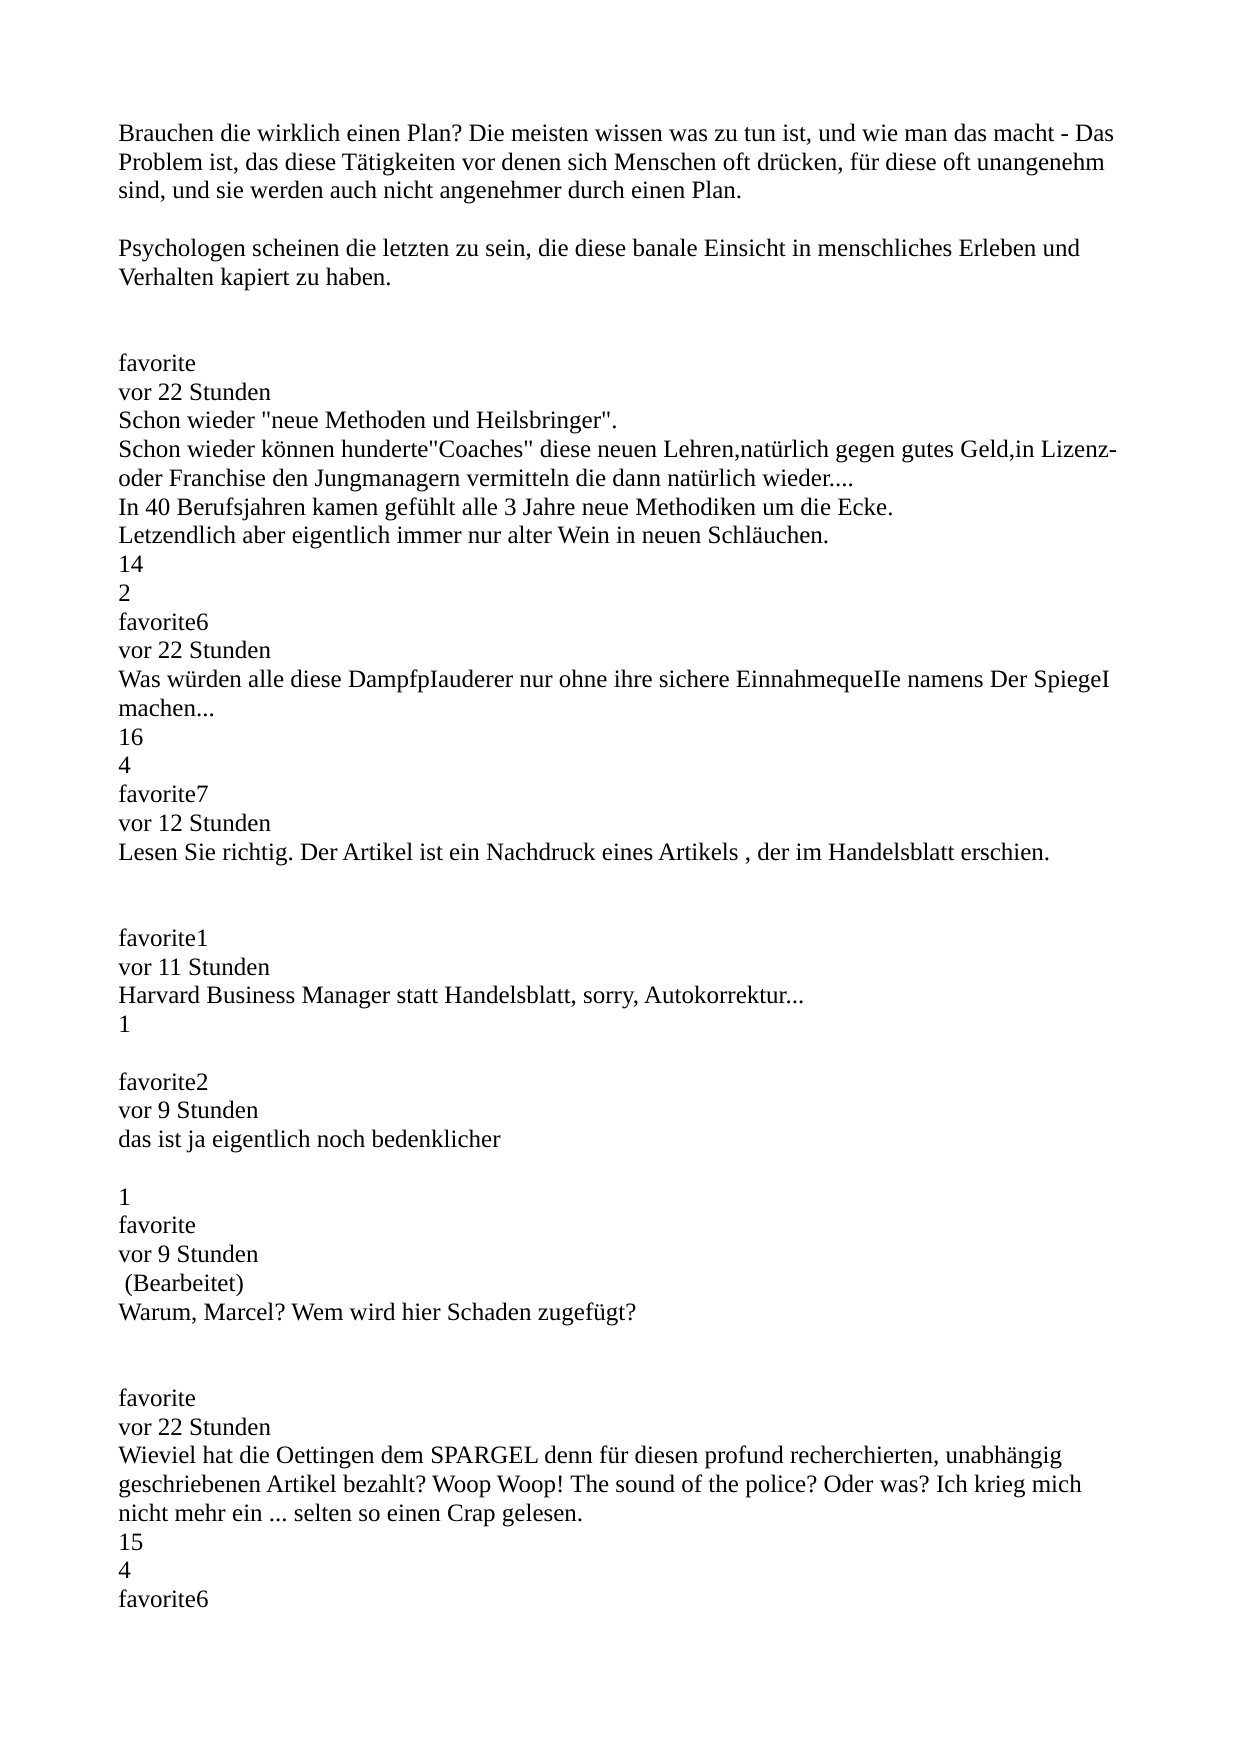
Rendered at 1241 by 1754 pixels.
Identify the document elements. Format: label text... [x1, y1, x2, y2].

text Letzendlich aber eigentlich immer nur alter Wein in neuen Schläuchen. [118, 521, 1122, 549]
text vor 11 Stunden [118, 952, 1122, 981]
text vor 9 Stunden [118, 1096, 1122, 1124]
text vor 9 Stunden [118, 1239, 1122, 1268]
text 2 [118, 578, 1122, 607]
text das ist ja eigentlich noch bedenklicher [118, 1124, 1122, 1153]
text Brauchen die wirklich einen Plan? Die meisten wissen was zu tun ist, und wie man das macht - Das Problem ist, das diese Tätigkeiten vor denen sich Menschen oft drücken, für diese oft unangenehm sind, und sie werden auch nicht angenehmer durch einen Plan. [118, 118, 1122, 204]
text 4 [118, 1556, 1122, 1584]
text 16 [118, 722, 1122, 751]
text 1 [118, 1009, 1122, 1038]
text (Bearbeitet) [118, 1268, 1122, 1297]
text 1 [118, 1182, 1122, 1211]
text vor 22 Stunden [118, 1412, 1122, 1441]
text Harvard Business Manager statt Handelsblatt, sorry, Autokorrektur... [118, 981, 1122, 1009]
text favorite2 [118, 1067, 1122, 1096]
text Schon wieder können hunderte"Coaches" diese neuen Lehren,natürlich gegen gutes Geld,in Lizenz- oder Franchise den Jungmanagern vermitteln die dann natürlich wieder.... [118, 434, 1122, 492]
text 15 [118, 1527, 1122, 1556]
text vor 22 Stunden [118, 636, 1122, 664]
text In 40 Berufsjahren kamen gefühlt alle 3 Jahre neue Methodiken um die Ecke. [118, 492, 1122, 521]
text 14 [118, 549, 1122, 578]
text favorite [118, 1383, 1122, 1412]
text 4 [118, 751, 1122, 779]
text favorite1 [118, 923, 1122, 952]
text Was würden alle diese DampfpIauderer nur ohne ihre sichere EinnahmequeIIe namens Der SpiegeI machen... [118, 664, 1122, 722]
text favorite [118, 1211, 1122, 1239]
text favorite6 [118, 1584, 1122, 1613]
text Psychologen scheinen die letzten zu sein, die diese banale Einsicht in menschliches Erleben und Verhalten kapiert zu haben. [118, 233, 1122, 291]
text Lesen Sie richtig. Der Artikel ist ein Nachdruck eines Artikels , der im Handelsblatt erschien. [118, 837, 1122, 866]
text Schon wieder "neue Methoden und Heilsbringer". [118, 406, 1122, 434]
text vor 22 Stunden [118, 377, 1122, 406]
text Wieviel hat die Oettingen dem SPARGEL denn für diesen profund recherchierten, unabhängig geschriebenen Artikel bezahlt? Woop Woop! The sound of the police? Oder was? Ich krieg mich nicht mehr ein ... selten so einen Crap gelesen. [118, 1441, 1122, 1527]
text favorite7 [118, 779, 1122, 808]
text favorite [118, 348, 1122, 377]
text vor 12 Stunden [118, 808, 1122, 837]
text Warum, Marcel? Wem wird hier Schaden zugefügt? [118, 1297, 1122, 1326]
text favorite6 [118, 607, 1122, 636]
